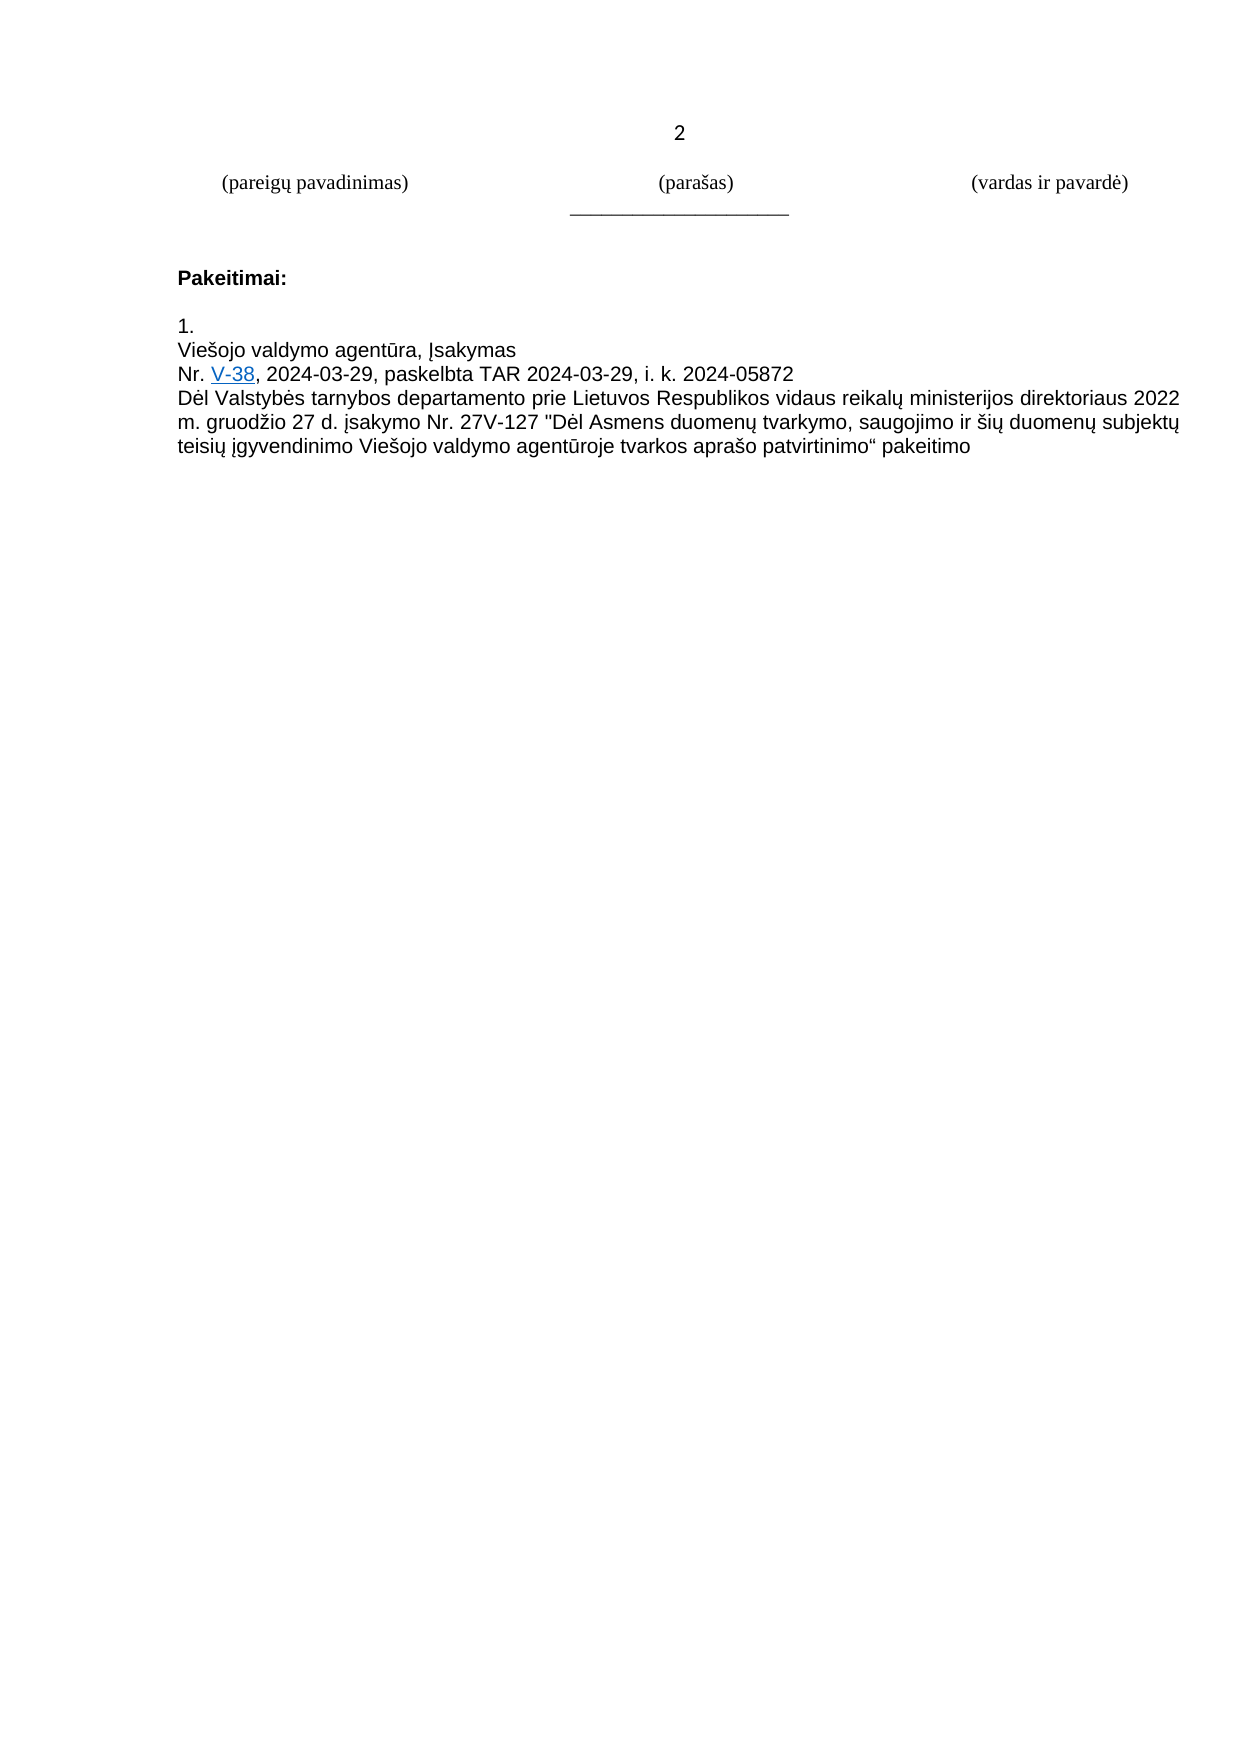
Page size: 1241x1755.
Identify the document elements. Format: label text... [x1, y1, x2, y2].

text Viešojo valdymo agentūra, Įsakymas [177, 338, 1181, 362]
text Dėl Valstybės tarnybos departamento prie Lietuvos Respublikos vidaus reikalų ministerijos direktoriaus 2022 m. gruodžio 27 d. įsakymo Nr. 27V-127 "Dėl Asmens duomenų tvarkymo, saugojimo ir šių duomenų subjektų teisių įgyvendinimo Viešojo valdymo agentūroje tvarkos aprašo patvirtinimo“ pakeitimo [177, 386, 1181, 458]
text (pareigų pavadinimas) (parašas) (vardas ir pavardė) [177, 170, 1181, 194]
text _____________________ [177, 194, 1181, 218]
text Nr. V-38, 2024-03-29, paskelbta TAR 2024-03-29, i. k. 2024-05872 [177, 362, 1181, 386]
text Pakeitimai: [177, 266, 1181, 290]
text 1. [177, 314, 1181, 338]
